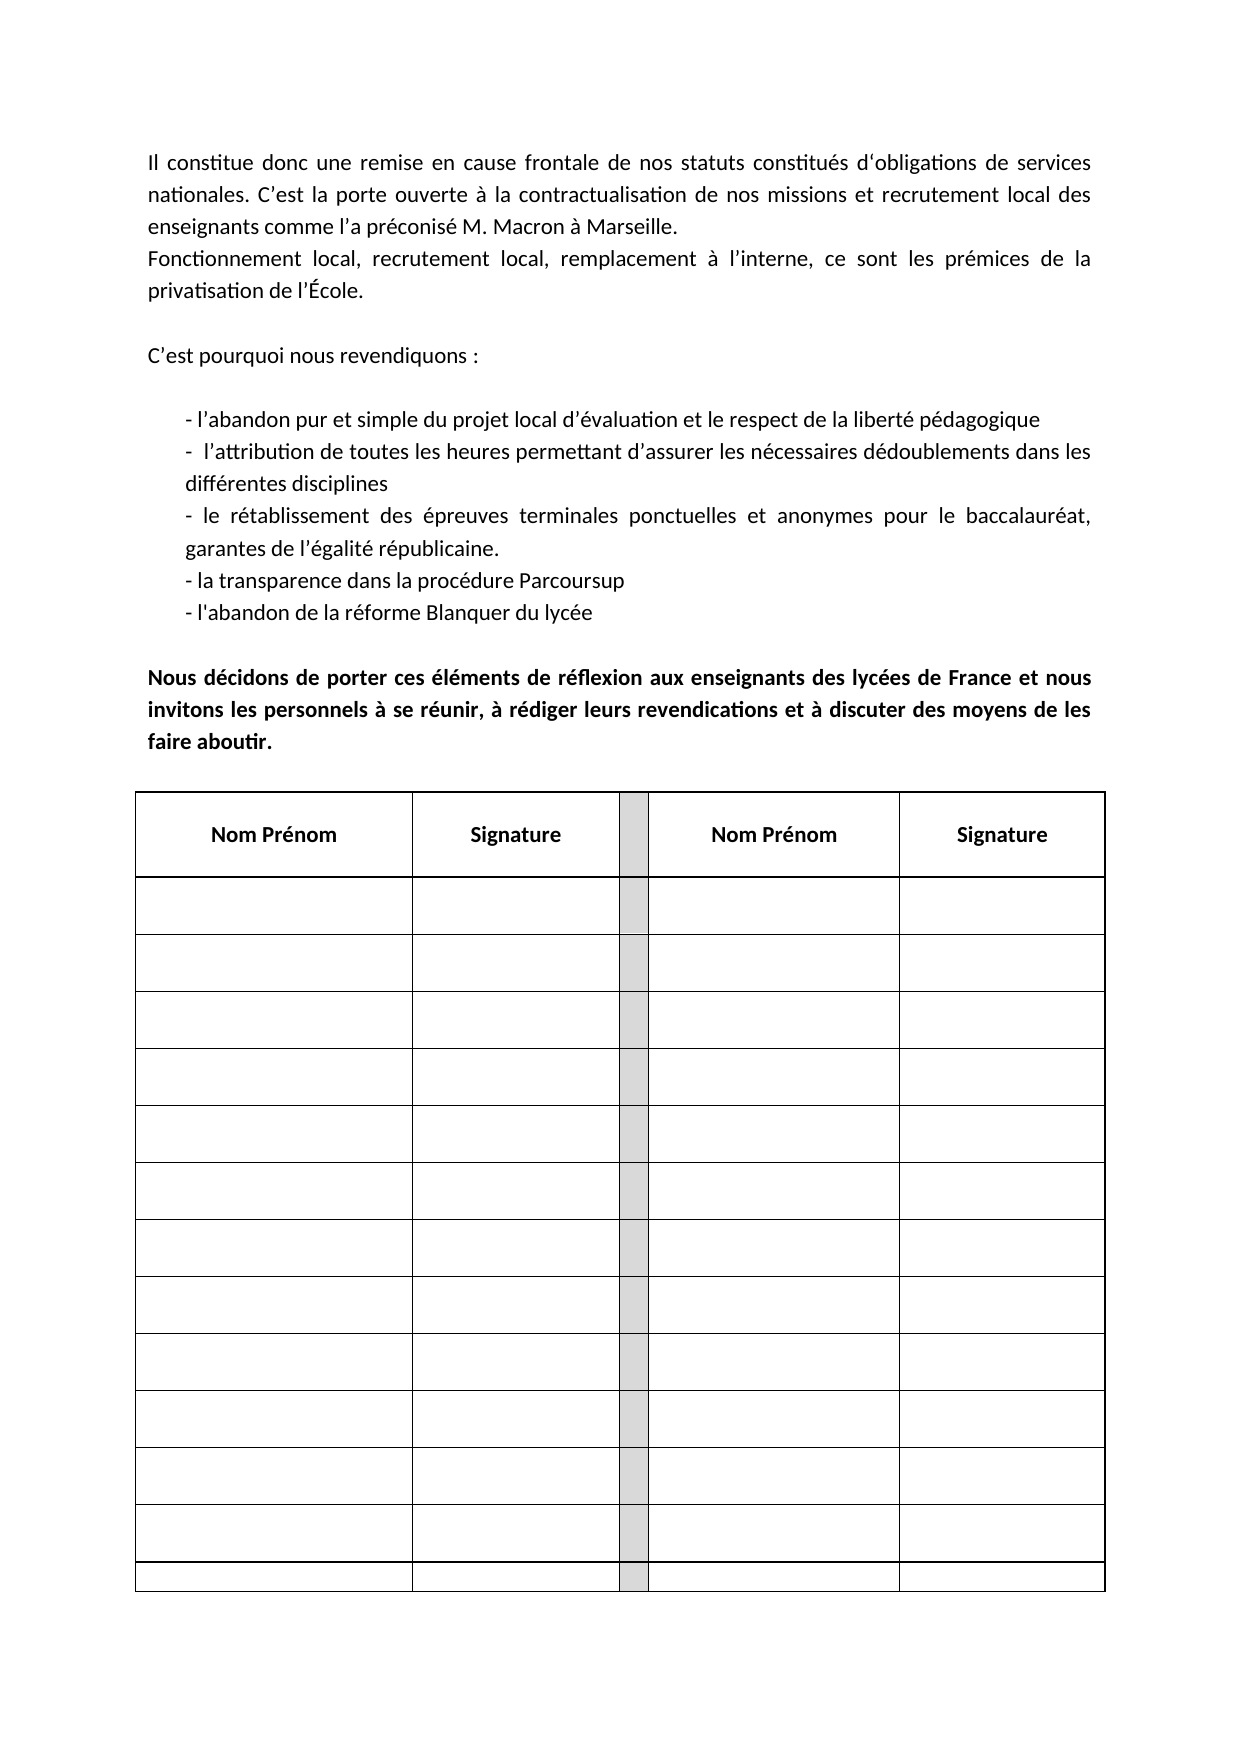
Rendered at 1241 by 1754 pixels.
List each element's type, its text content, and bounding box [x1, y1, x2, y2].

table_cell [649, 1563, 899, 1591]
table_cell [649, 1391, 899, 1447]
text Fonctionnement local, recrutement local, remplacement à l’interne, ce sont les prémices de la privatisation de l’École. [148, 244, 1093, 304]
table_cell [620, 1391, 648, 1447]
table_cell [620, 1448, 648, 1504]
table_cell [900, 1049, 1104, 1105]
text C’est pourquoi nous revendiquons : [148, 341, 1093, 369]
table_header Signature [413, 793, 619, 876]
table_cell [136, 1448, 412, 1504]
table_cell [136, 1220, 412, 1276]
text - la transparence dans la procédure Parcoursup [185, 566, 1093, 594]
table_cell [620, 878, 648, 933]
table_cell [413, 1220, 619, 1276]
table_cell [900, 935, 1104, 991]
table_cell [413, 1448, 619, 1504]
table_cell [900, 1505, 1104, 1561]
table_cell [900, 992, 1104, 1048]
text - l’attribution de toutes les heures permettant d’assurer les nécessaires dédoublements dans les différentes disciplines [185, 437, 1093, 497]
table_cell [413, 1163, 619, 1219]
table_cell [136, 1334, 412, 1390]
table_cell [413, 1334, 619, 1390]
table_cell [649, 878, 899, 933]
table_cell [413, 1505, 619, 1561]
table_cell [136, 935, 412, 991]
table_cell [620, 1106, 648, 1162]
table_cell [649, 1505, 899, 1561]
table_cell [136, 1049, 412, 1105]
table_cell [413, 1391, 619, 1447]
table_cell [900, 1106, 1104, 1162]
table_cell [136, 1505, 412, 1561]
table_cell [649, 1106, 899, 1162]
table_cell [649, 1334, 899, 1390]
table_cell [136, 878, 412, 933]
table_cell [136, 1106, 412, 1162]
table_cell [620, 935, 648, 991]
text - l’abandon pur et simple du projet local d’évaluation et le respect de la liberté pédagogique [185, 405, 1093, 433]
table_cell [900, 878, 1104, 933]
table_cell [136, 1563, 412, 1591]
table_cell [620, 992, 648, 1048]
table_cell [136, 992, 412, 1048]
table_cell [900, 1220, 1104, 1276]
table_cell [413, 1277, 619, 1333]
text Il constitue donc une remise en cause frontale de nos statuts constitués d‘obligations de services nationales. C’est la porte ouverte à la contractualisation de nos missions et recrutement local des enseignants comme l’a préconisé M. Macron à Marseille. [148, 148, 1093, 240]
table_cell [649, 1049, 899, 1105]
text Nous décidons de porter ces éléments de réflexion aux enseignants des lycées de France et nous invitons les personnels à se réunir, à rédiger leurs revendications et à discuter des moyens de les faire aboutir. [148, 663, 1093, 755]
table_cell [136, 1277, 412, 1333]
table_cell [413, 992, 619, 1048]
table_cell [413, 1563, 619, 1591]
table_cell [649, 1448, 899, 1504]
table_cell [620, 1334, 648, 1390]
table_cell [413, 1049, 619, 1105]
table_cell [900, 1563, 1104, 1591]
table_cell [413, 878, 619, 933]
table_cell [620, 1563, 648, 1591]
table_cell [649, 1163, 899, 1219]
table_header Nom Prénom [649, 793, 899, 876]
table_cell [136, 1163, 412, 1219]
table_cell [649, 1277, 899, 1333]
table_cell [413, 1106, 619, 1162]
text - le rétablissement des épreuves terminales ponctuelles et anonymes pour le baccalauréat, garantes de l’égalité républicaine. [185, 502, 1093, 562]
table_header Signature [900, 793, 1104, 876]
table_cell [649, 1220, 899, 1276]
table_cell [900, 1391, 1104, 1447]
table_cell [413, 935, 619, 991]
table_cell [620, 1277, 648, 1333]
table_cell [620, 1220, 648, 1276]
table_cell [136, 1391, 412, 1447]
table_cell [900, 1163, 1104, 1219]
table_header [620, 793, 648, 876]
table_cell [900, 1448, 1104, 1504]
table_cell [620, 1505, 648, 1561]
table_cell [900, 1334, 1104, 1390]
table_cell [649, 992, 899, 1048]
table_cell [649, 935, 899, 991]
table_cell [900, 1277, 1104, 1333]
table_cell [620, 1163, 648, 1219]
table_header Nom Prénom [136, 793, 412, 876]
table_cell [620, 1049, 648, 1105]
text - l'abandon de la réforme Blanquer du lycée [185, 598, 1093, 626]
